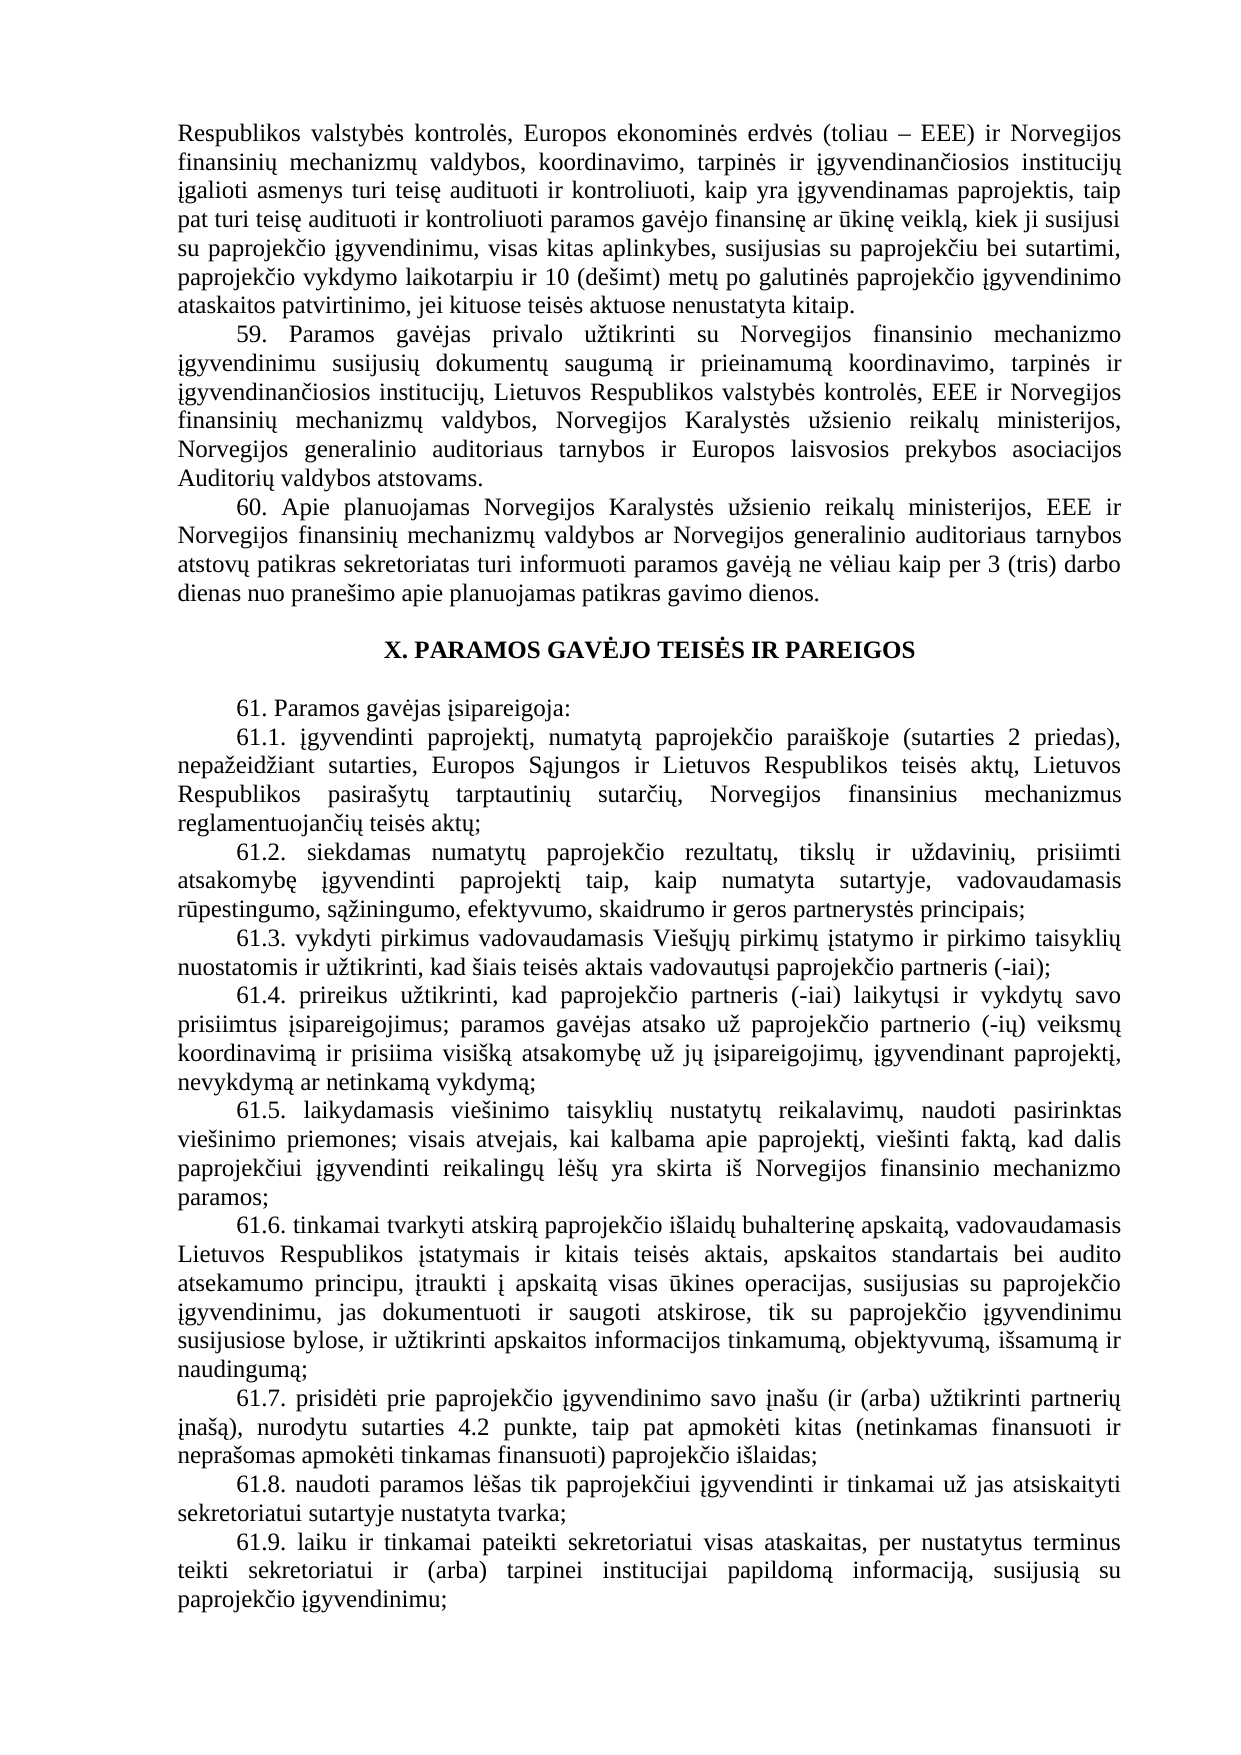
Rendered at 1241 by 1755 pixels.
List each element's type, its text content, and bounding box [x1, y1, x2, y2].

text 61.3. vykdyti pirkimus vadovaudamasis Viešųjų pirkimų įstatymo ir pirkimo taisyklių nuostatomis ir užtikrinti, kad šiais teisės aktais vadovautųsi paprojekčio partneris (-iai); [177, 923, 1122, 981]
text 61.5. laikydamasis viešinimo taisyklių nustatytų reikalavimų, naudoti pasirinktas viešinimo priemones; visais atvejais, kai kalbama apie paprojektį, viešinti faktą, kad dalis paprojekčiui įgyvendinti reikalingų lėšų yra skirta iš Norvegijos finansinio mechanizmo paramos; [177, 1096, 1122, 1211]
text 61.9. laiku ir tinkamai pateikti sekretoriatui visas ataskaitas, per nustatytus terminus teikti sekretoriatui ir (arba) tarpinei institucijai papildomą informaciją, susijusią su paprojekčio įgyvendinimu; [177, 1527, 1122, 1613]
text 61.4. prireikus užtikrinti, kad paprojekčio partneris (-iai) laikytųsi ir vykdytų savo prisiimtus įsipareigojimus; paramos gavėjas atsako už paprojekčio partnerio (-ių) veiksmų koordinavimą ir prisiima visišką atsakomybę už jų įsipareigojimų, įgyvendinant paprojektį, nevykdymą ar netinkamą vykdymą; [177, 981, 1122, 1096]
text 59. Paramos gavėjas privalo užtikrinti su Norvegijos finansinio mechanizmo įgyvendinimu susijusių dokumentų saugumą ir prieinamumą koordinavimo, tarpinės ir įgyvendinančiosios institucijų, Lietuvos Respublikos valstybės kontrolės, EEE ir Norvegijos finansinių mechanizmų valdybos, Norvegijos Karalystės užsienio reikalų ministerijos, Norvegijos generalinio auditoriaus tarnybos ir Europos laisvosios prekybos asociacijos Auditorių valdybos atstovams. [177, 319, 1122, 492]
text X. PARAMOS GAVĖJO TEISĖS IR PAREIGOS [177, 636, 1122, 664]
text 61.1. įgyvendinti paprojektį, numatytą paprojekčio paraiškoje (sutarties 2 priedas), nepažeidžiant sutarties, Europos Sąjungos ir Lietuvos Respublikos teisės aktų, Lietuvos Respublikos pasirašytų tarptautinių sutarčių, Norvegijos finansinius mechanizmus reglamentuojančių teisės aktų; [177, 722, 1122, 837]
text 60. Apie planuojamas Norvegijos Karalystės užsienio reikalų ministerijos, EEE ir Norvegijos finansinių mechanizmų valdybos ar Norvegijos generalinio auditoriaus tarnybos atstovų patikras sekretoriatas turi informuoti paramos gavėją ne vėliau kaip per 3 (tris) darbo dienas nuo pranešimo apie planuojamas patikras gavimo dienos. [177, 492, 1122, 607]
text 61.6. tinkamai tvarkyti atskirą paprojekčio išlaidų buhalterinę apskaitą, vadovaudamasis Lietuvos Respublikos įstatymais ir kitais teisės aktais, apskaitos standartais bei audito atsekamumo principu, įtraukti į apskaitą visas ūkines operacijas, susijusias su paprojekčio įgyvendinimu, jas dokumentuoti ir saugoti atskirose, tik su paprojekčio įgyvendinimu susijusiose bylose, ir užtikrinti apskaitos informacijos tinkamumą, objektyvumą, išsamumą ir naudingumą; [177, 1211, 1122, 1383]
text Respublikos valstybės kontrolės, Europos ekonominės erdvės (toliau – EEE) ir Norvegijos finansinių mechanizmų valdybos, koordinavimo, tarpinės ir įgyvendinančiosios institucijų įgalioti asmenys turi teisę audituoti ir kontroliuoti, kaip yra įgyvendinamas paprojektis, taip pat turi teisę audituoti ir kontroliuoti paramos gavėjo finansinę ar ūkinę veiklą, kiek ji susijusi su paprojekčio įgyvendinimu, visas kitas aplinkybes, susijusias su paprojekčiu bei sutartimi, paprojekčio vykdymo laikotarpiu ir 10 (dešimt) metų po galutinės paprojekčio įgyvendinimo ataskaitos patvirtinimo, jei kituose teisės aktuose nenustatyta kitaip. [177, 118, 1122, 319]
text 61.7. prisidėti prie paprojekčio įgyvendinimo savo įnašu (ir (arba) užtikrinti partnerių įnašą), nurodytu sutarties 4.2 punkte, taip pat apmokėti kitas (netinkamas finansuoti ir neprašomas apmokėti tinkamas finansuoti) paprojekčio išlaidas; [177, 1383, 1122, 1469]
text 61.8. naudoti paramos lėšas tik paprojekčiui įgyvendinti ir tinkamai už jas atsiskaityti sekretoriatui sutartyje nustatyta tvarka; [177, 1469, 1122, 1527]
text 61.2. siekdamas numatytų paprojekčio rezultatų, tikslų ir uždavinių, prisiimti atsakomybę įgyvendinti paprojektį taip, kaip numatyta sutartyje, vadovaudamasis rūpestingumo, sąžiningumo, efektyvumo, skaidrumo ir geros partnerystės principais; [177, 837, 1122, 923]
text 61. Paramos gavėjas įsipareigoja: [177, 693, 1122, 722]
